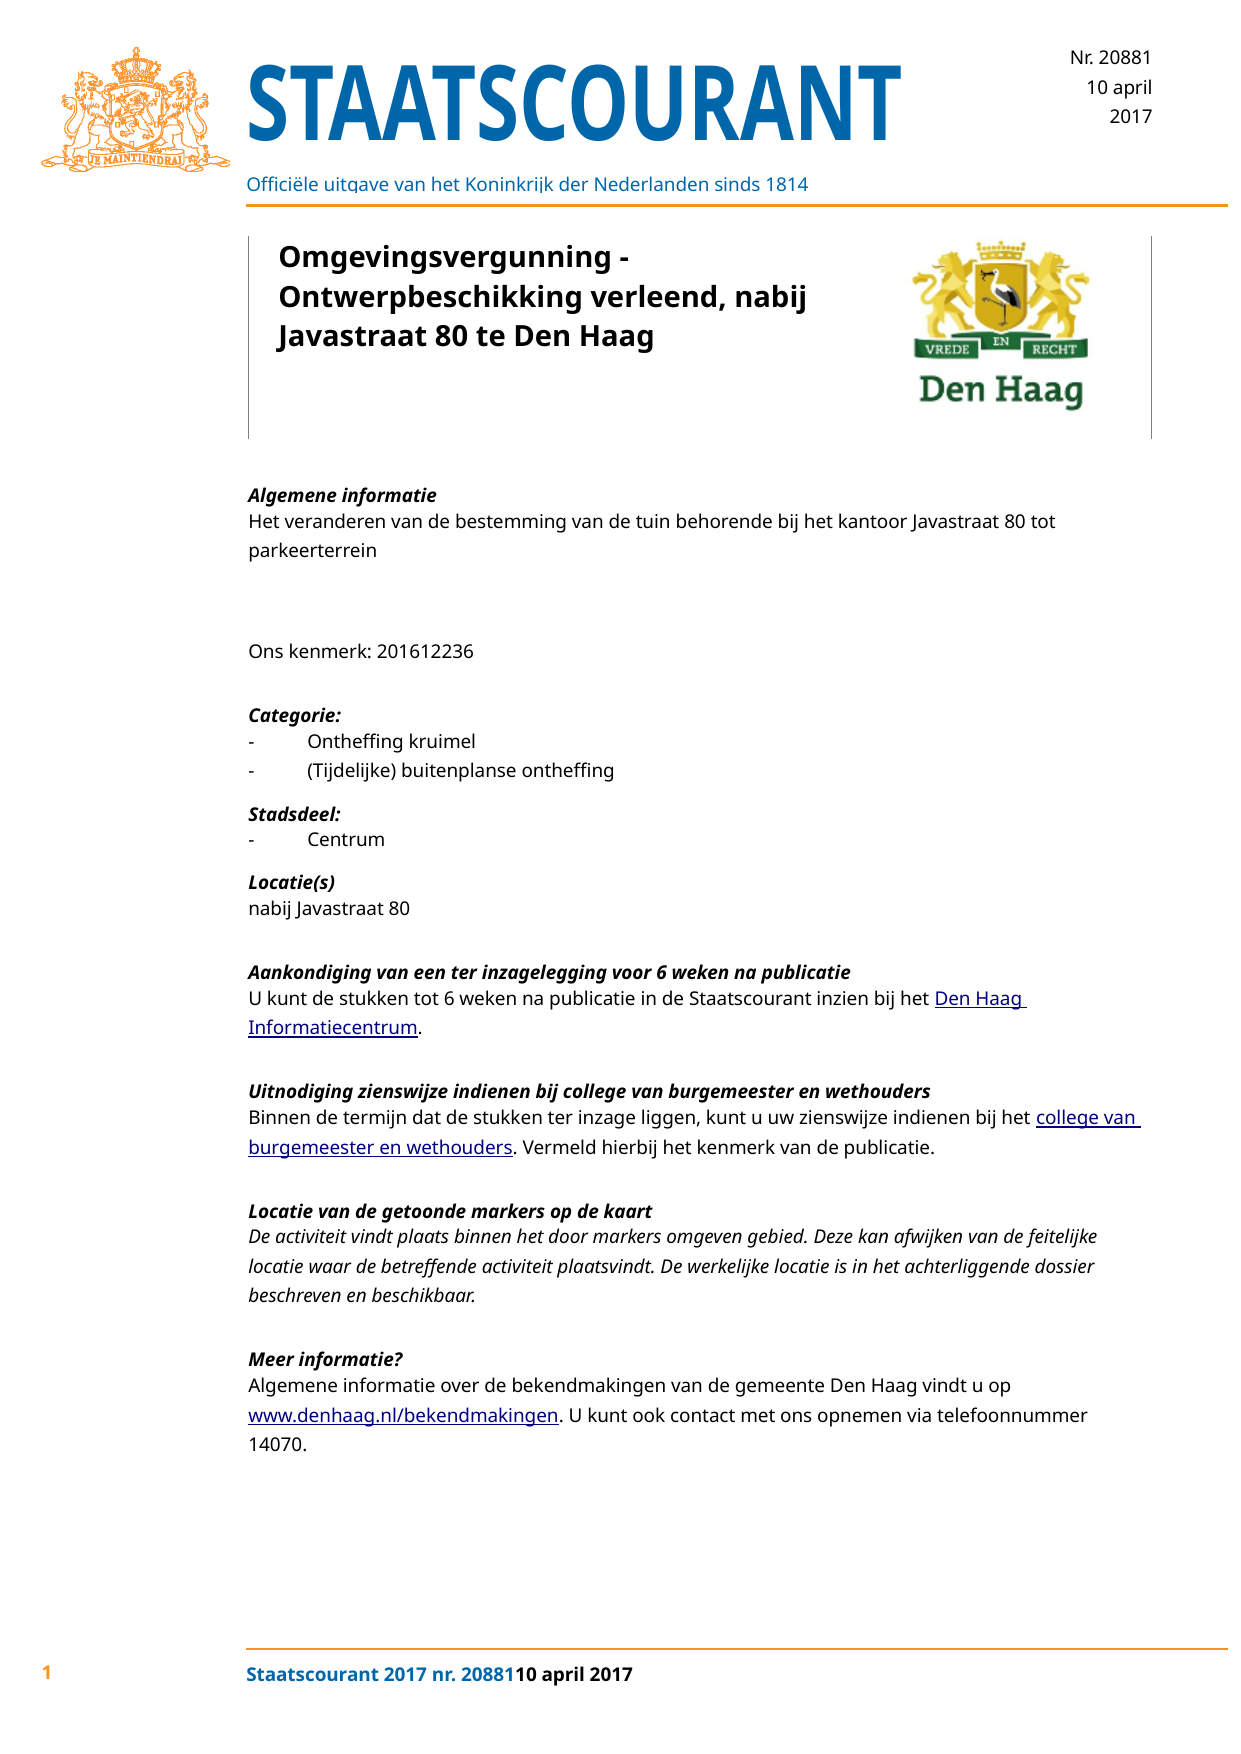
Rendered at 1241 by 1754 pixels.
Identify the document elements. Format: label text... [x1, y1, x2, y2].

text nabij Javastraat 80 [248, 895, 1152, 921]
table_header Omgevingsvergunning - Ontwerpbeschikking verleend, nabij Javastraat 80 te Den Haag [249, 236, 850, 439]
text Stadsdeel: [248, 801, 1152, 826]
list (Tijdelijke) buitenplanse ontheffing [248, 758, 1152, 783]
text Aankondiging van een ter inzagelegging voor 6 weken na publicatie [248, 959, 1152, 985]
table_header [850, 414, 1151, 439]
text De activiteit vindt plaats binnen het door markers omgeven gebied. Deze kan afwijken van de feitelijke locatie waar de betreffende activiteit plaatsvindt. De werkelijke locatie is in het achterliggende dossier beschreven en beschikbaar. [248, 1223, 1152, 1308]
picture [899, 236, 1103, 414]
text Uitnodiging zienswijze indienen bij college van burgemeester en wethouders [248, 1078, 1152, 1104]
picture [41, 47, 231, 172]
text Categorie: [248, 702, 1152, 728]
text Binnen de termijn dat de stukken ter inzage liggen, kunt u uw zienswijze indienen bij het college van burgemeester en wethouders. Vermeld hierbij het kenmerk van de publicatie. [248, 1104, 1152, 1159]
text U kunt de stukken tot 6 weken na publicatie in de Staatscourant inzien bij het Den Haag Informatiecentrum. [248, 985, 1152, 1040]
list Centrum [248, 826, 1152, 852]
text Locatie van de getoonde markers op de kaart [248, 1198, 1152, 1223]
table_header [1103, 236, 1151, 413]
text Meer informatie? [248, 1347, 1152, 1372]
table_header [850, 236, 899, 413]
text Locatie(s) [248, 869, 1152, 895]
text Algemene informatie over de bekendmakingen van de gemeente Den Haag vindt u op www.denhaag.nl/bekendmakingen. U kunt ook contact met ons opnemen via telefoonnummer 14070. [248, 1372, 1152, 1457]
text Ons kenmerk: 201612236 [248, 638, 1152, 664]
list Ontheffing kruimel [248, 728, 1152, 754]
text Het veranderen van de bestemming van de tuin behorende bij het kantoor Javastraat 80 tot parkeerterrein [248, 508, 1152, 563]
text Algemene informatie [248, 482, 1152, 508]
